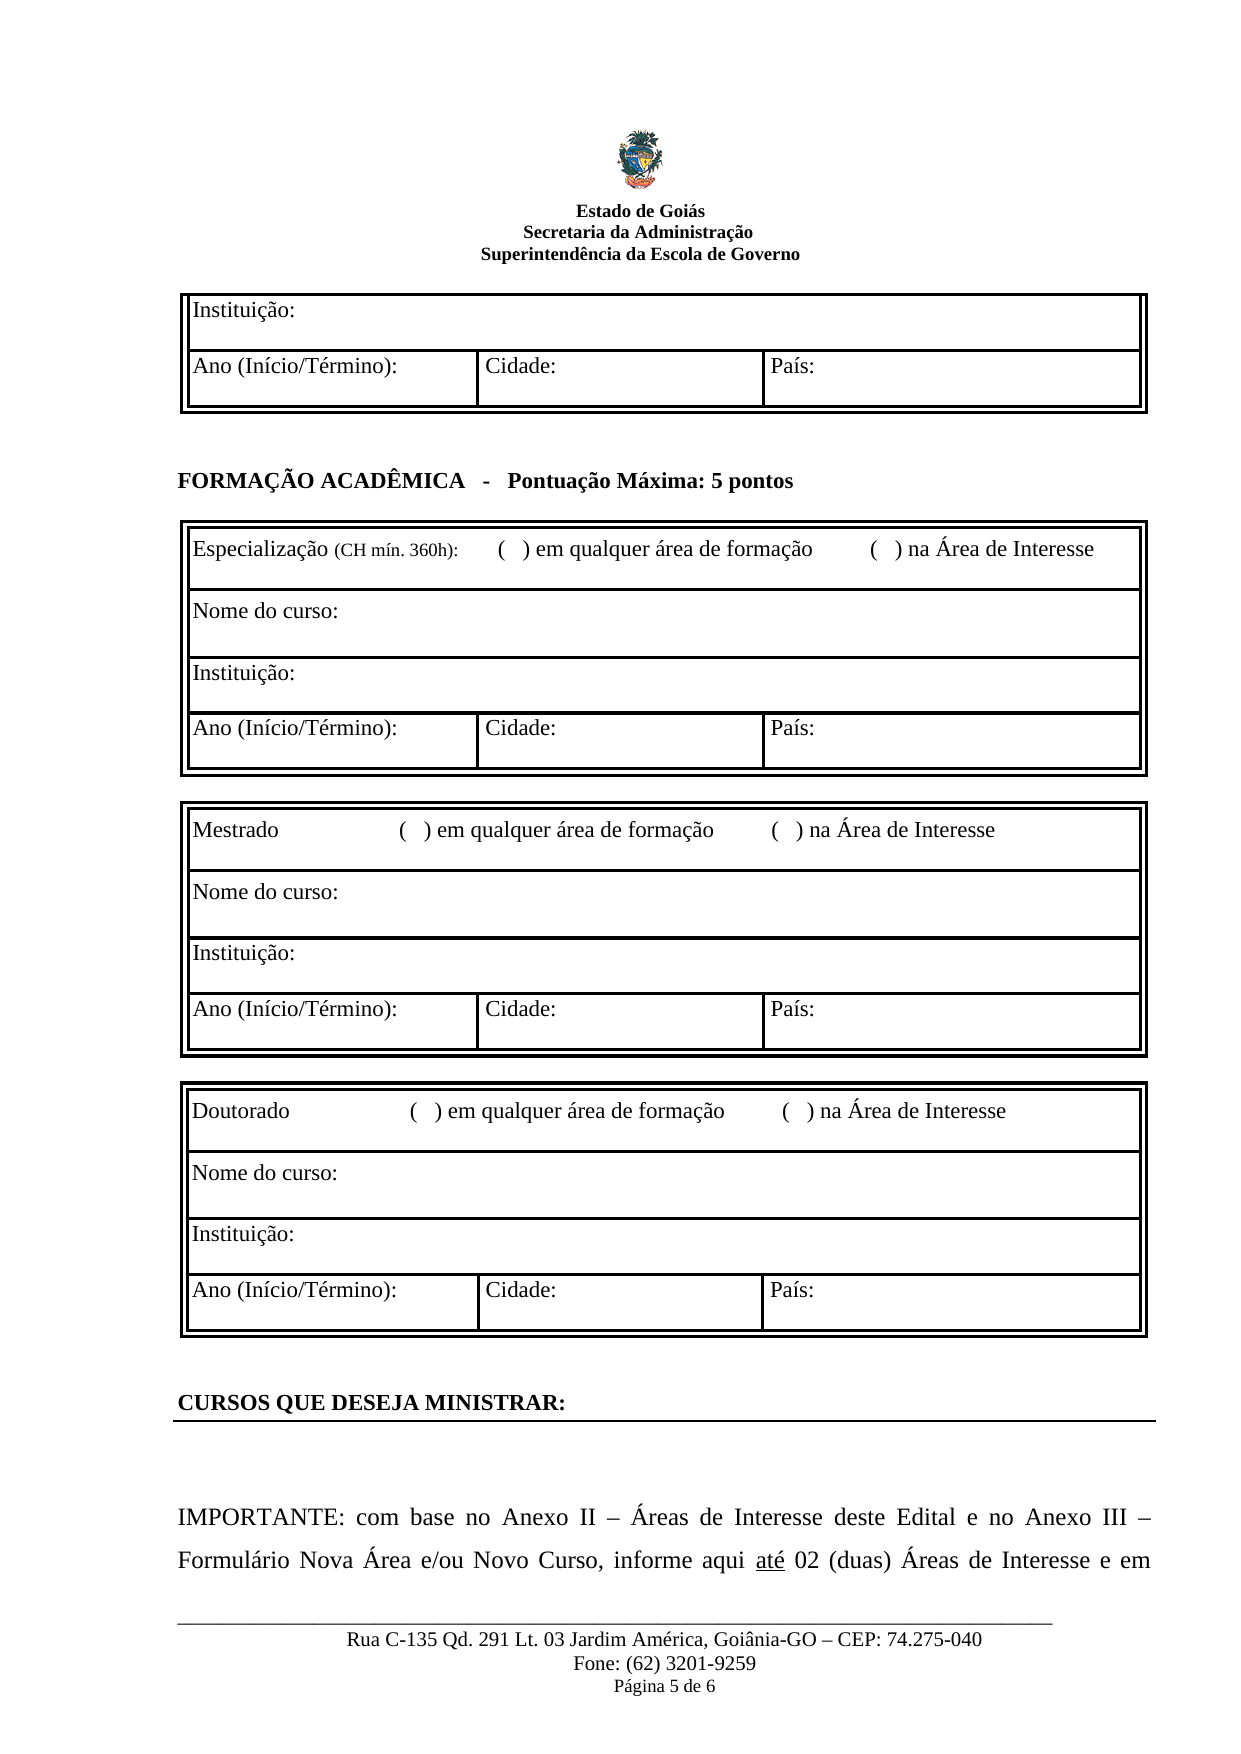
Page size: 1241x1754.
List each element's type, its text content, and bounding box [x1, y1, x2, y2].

table_cell Nome do curso: [189, 1153, 1139, 1217]
table_cell Nome do curso: [190, 591, 1139, 656]
table_cell Nome do curso: [190, 872, 1139, 936]
subtitle FORMAÇÃO ACADÊMICA - Pontuação Máxima: 5 pontos [177, 467, 1147, 493]
table_cell Cidade: [479, 352, 762, 405]
table_cell Ano (Início/Término): [190, 715, 476, 767]
table_cell Ano (Início/Término): [190, 352, 476, 405]
table_header Especialização (CH mín. 360h): ( ) em qualquer área de formação ( ) na Área de Interesse [185, 523, 1143, 588]
table_header Mestrado ( ) em qualquer área de formação ( ) na Área de Interesse [185, 804, 1143, 869]
table_cell País: [764, 1276, 1139, 1329]
text IMPORTANTE: com base no Anexo II – Áreas de Interesse deste Edital e no Anexo III – Formulário Nova Área e/ou Novo Curso, informe aqui até 02 (duas) Áreas de Interesse e em [177, 1502, 1152, 1574]
table_cell País: [765, 715, 1139, 767]
table_cell Instituição: [190, 940, 1139, 992]
table_cell País: [765, 995, 1139, 1048]
table_cell País: [765, 352, 1139, 405]
text CURSOS QUE DESEJA MINISTRAR: [173, 1385, 1156, 1420]
table_cell Ano (Início/Término): [190, 995, 476, 1048]
table_cell Ano (Início/Término): [189, 1276, 477, 1329]
table_cell Cidade: [480, 1276, 761, 1329]
table_cell Instituição: [190, 296, 1139, 349]
table_cell Cidade: [479, 995, 762, 1048]
table_cell Instituição: [190, 659, 1139, 711]
picture [613, 126, 668, 191]
table_cell Cidade: [479, 715, 762, 767]
table_header Doutorado ( ) em qualquer área de formação ( ) na Área de Interesse [184, 1085, 1143, 1149]
table_cell Instituição: [189, 1220, 1139, 1273]
